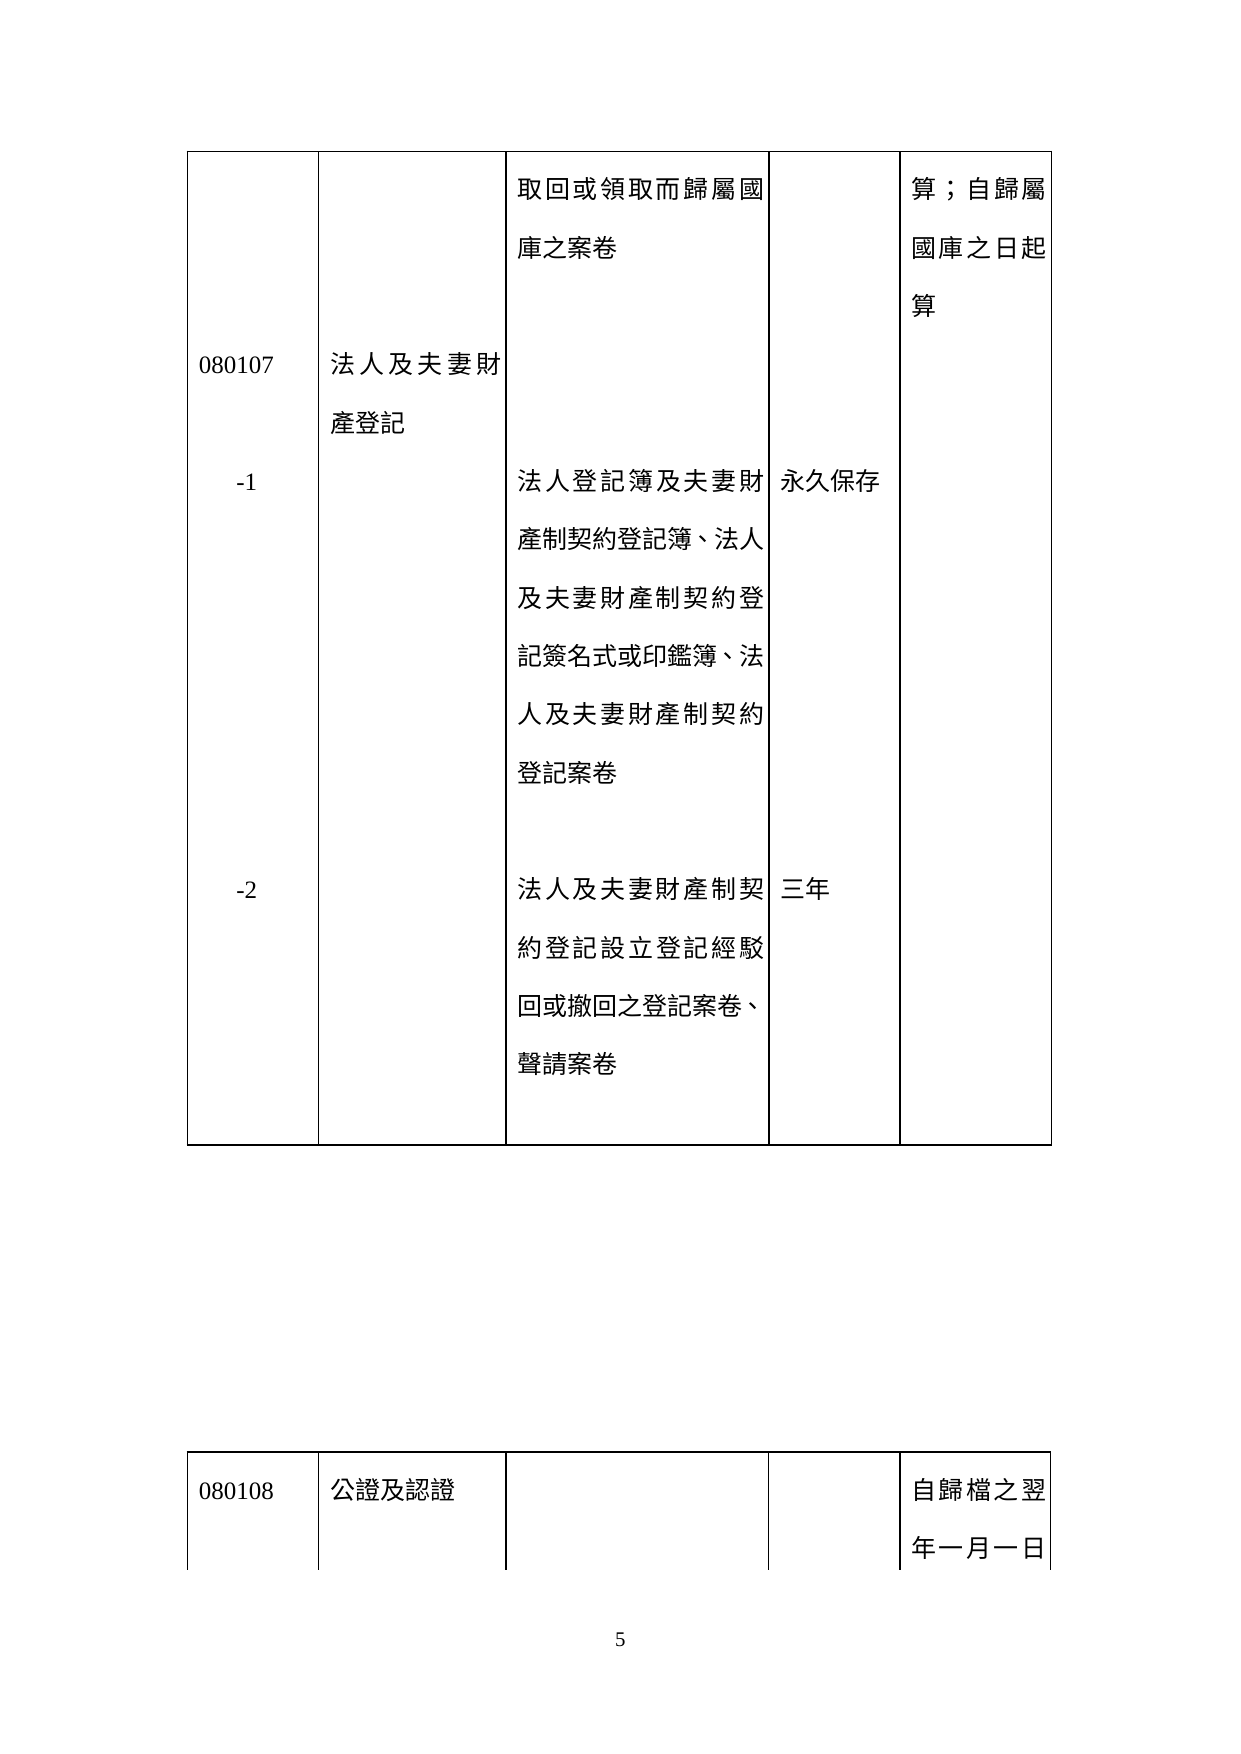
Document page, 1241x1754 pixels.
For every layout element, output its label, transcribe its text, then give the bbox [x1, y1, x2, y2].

table_cell 算；自歸屬國庫之日起算 [901, 152, 1051, 327]
table_cell [770, 152, 899, 327]
table_cell -2 [188, 852, 318, 1144]
table_header [769, 1453, 899, 1569]
table_cell [901, 444, 1051, 852]
table_cell 法人及夫妻財產登記 [319, 327, 505, 444]
table_cell [507, 327, 768, 444]
table_header 080108 [188, 1453, 318, 1569]
table_cell [319, 444, 505, 852]
table_cell [319, 852, 505, 1144]
table_cell [770, 327, 899, 444]
table_cell [188, 152, 318, 327]
table_header 公證及認證 [319, 1453, 505, 1569]
table_header [507, 1453, 768, 1569]
table_cell 法人登記簿及夫妻財產制契約登記簿、法人及夫妻財產制契約登記簽名式或印鑑簿、法人及夫妻財產制契約登記案卷 [507, 444, 768, 852]
table_cell 取回或領取而歸屬國庫之案卷 [507, 152, 768, 327]
table_cell [901, 327, 1051, 444]
table_cell -1 [188, 444, 318, 852]
table_cell 法人及夫妻財產制契約登記設立登記經駁回或撤回之登記案卷、聲請案卷 [507, 852, 768, 1144]
table_header 自歸檔之翌年一月一日 [901, 1453, 1050, 1569]
table_cell [319, 152, 505, 327]
table_cell [901, 852, 1051, 1144]
table_cell 三年 [770, 852, 899, 1144]
table_cell 永久保存 [770, 444, 899, 852]
table_cell 080107 [188, 327, 318, 444]
